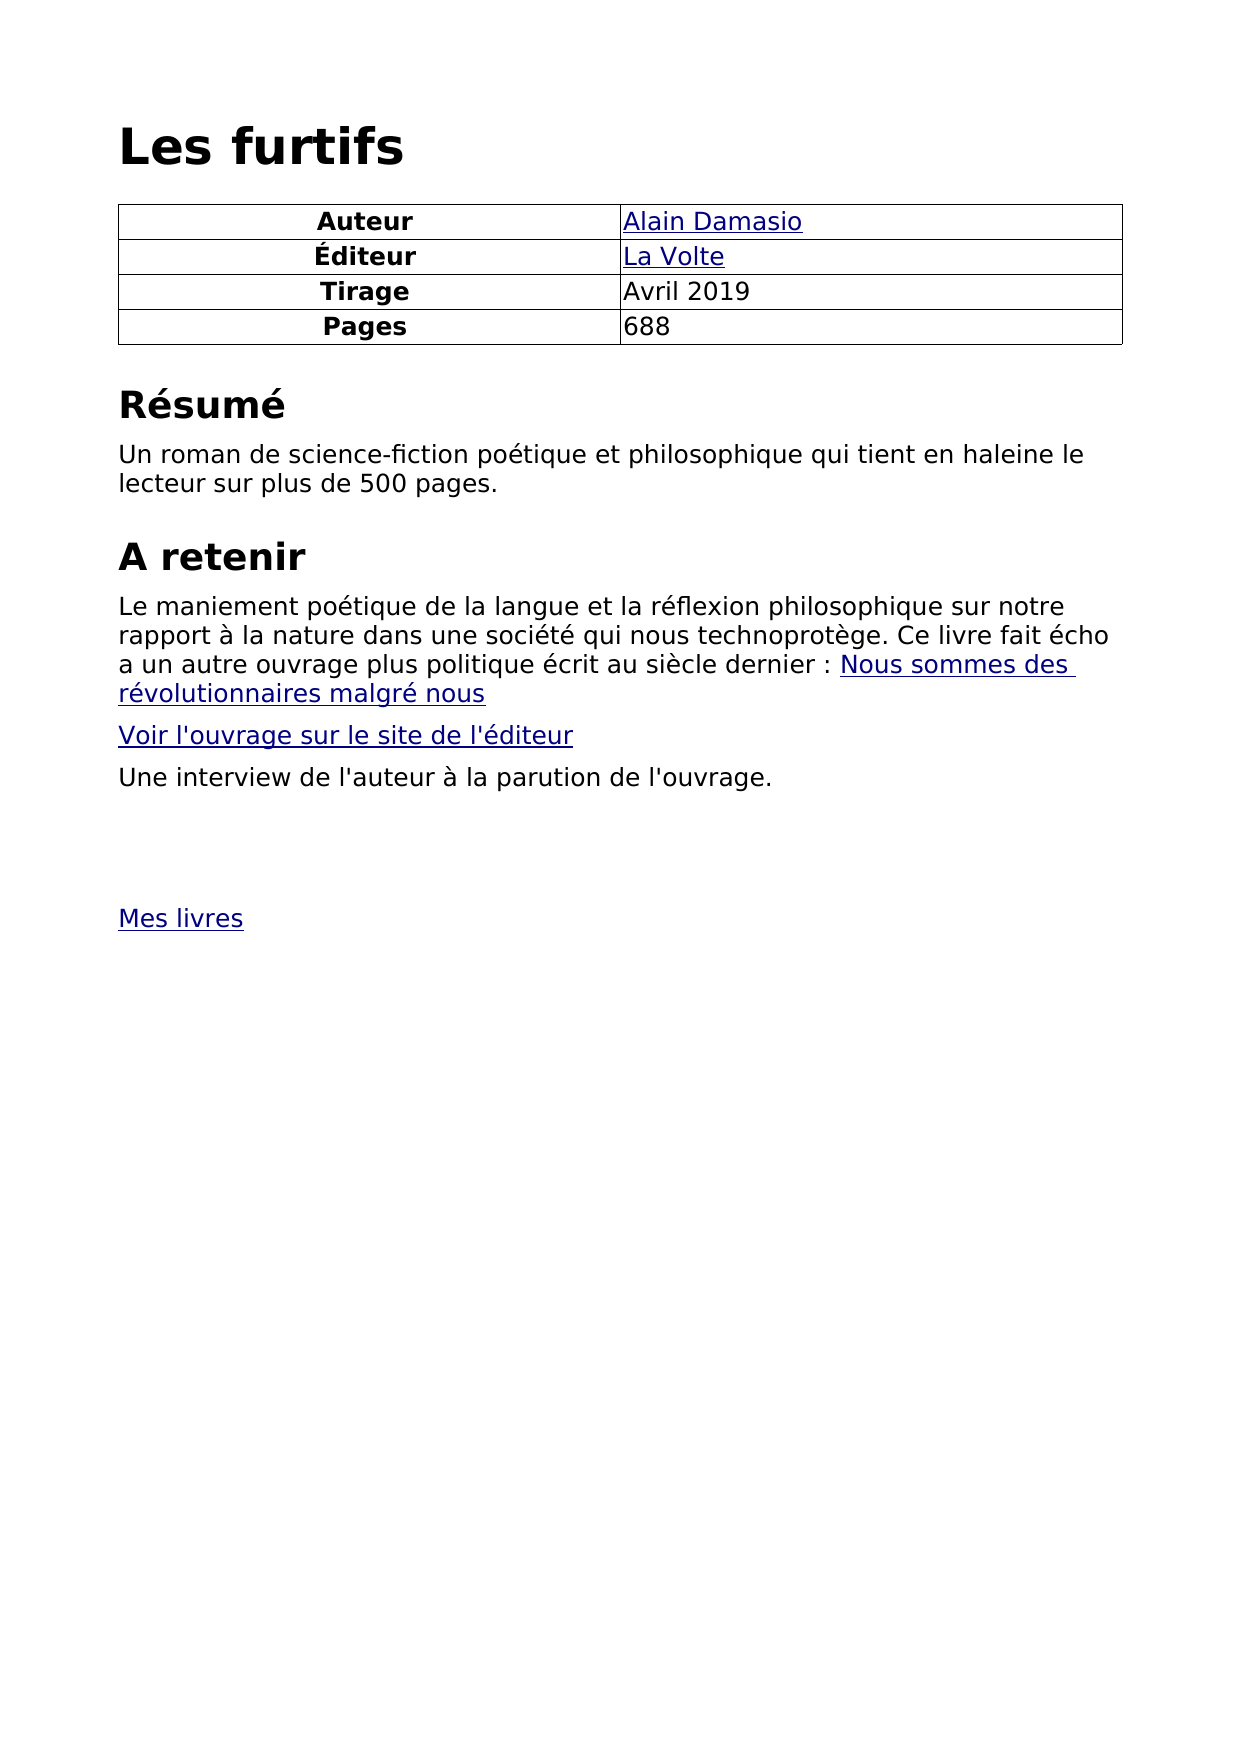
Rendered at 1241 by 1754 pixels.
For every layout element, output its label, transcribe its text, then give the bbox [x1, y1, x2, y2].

table_cell Éditeur [119, 240, 620, 274]
text Un roman de science-fiction poétique et philosophique qui tient en haleine le lecteur sur plus de 500 pages. [118, 440, 1122, 498]
text Le maniement poétique de la langue et la réflexion philosophique sur notre rapport à la nature dans une société qui nous technoprotège. Ce livre fait écho a un autre ouvrage plus politique écrit au siècle dernier : Nous sommes des révolutionnaires malgré nous [118, 592, 1122, 709]
table_cell Tirage [119, 275, 620, 309]
text Une interview de l'auteur à la parution de l'ouvrage. [118, 763, 1122, 821]
subtitle Résumé [118, 384, 1122, 428]
subtitle A retenir [118, 536, 1122, 579]
table_cell La Volte [621, 240, 1122, 274]
table_cell Avril 2019 [621, 275, 1122, 309]
table_cell Pages [119, 310, 620, 344]
table_cell 688 [621, 310, 1122, 344]
table_header Auteur [119, 205, 620, 239]
text Mes livres [118, 904, 1122, 934]
text Voir l'ouvrage sur le site de l'éditeur [118, 721, 1122, 750]
subtitle Les furtifs [118, 118, 1122, 176]
table_header Alain Damasio [621, 205, 1122, 239]
